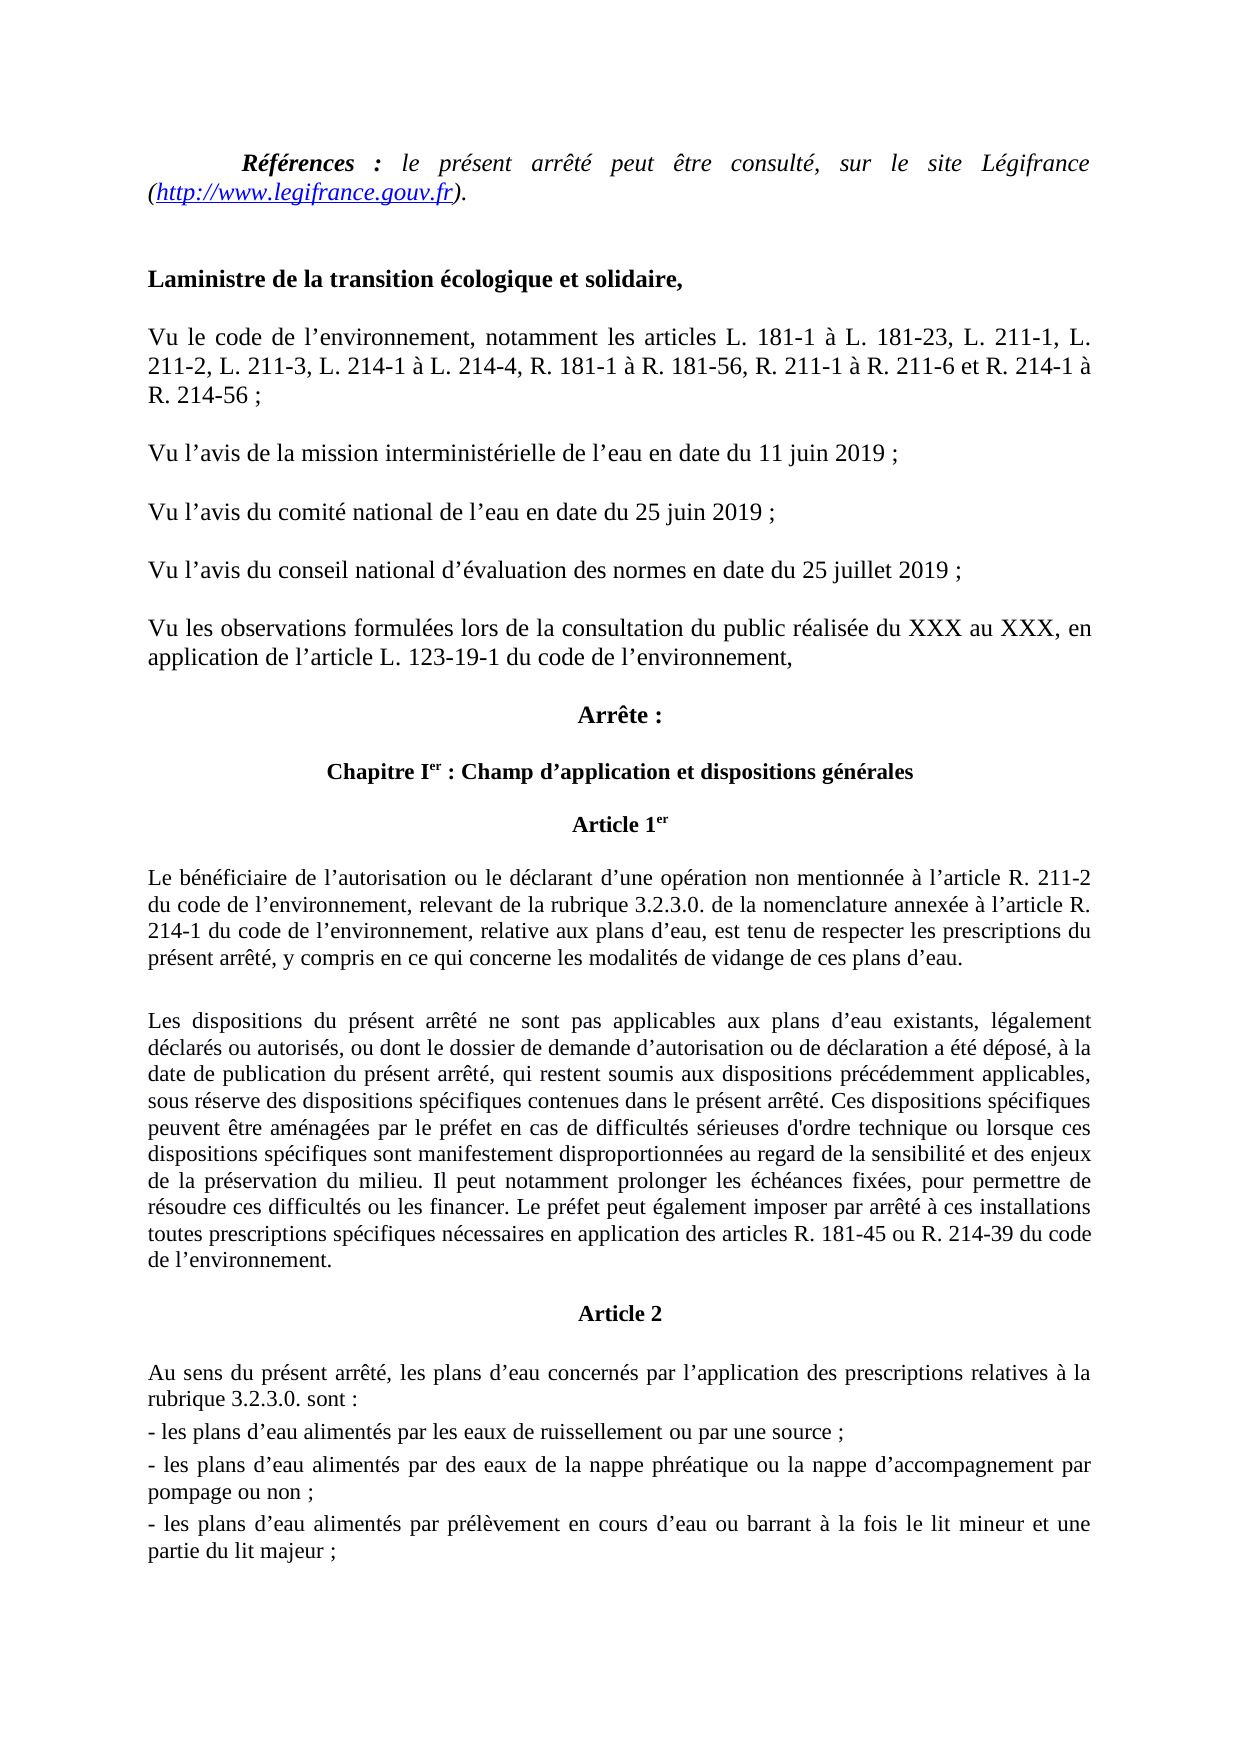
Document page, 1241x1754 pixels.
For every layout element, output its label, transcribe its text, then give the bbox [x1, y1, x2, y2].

text Au sens du présent arrêté, les plans d’eau concernés par l’application des prescriptions relatives à la rubrique 3.2.3.0. sont : [148, 1359, 1093, 1412]
text Le bénéficiaire de l’autorisation ou le déclarant d’une opération non mentionnée à l’article R. 211-2 du code de l’environnement, relevant de la rubrique 3.2.3.0. de la nomenclature annexée à l’article R. 214-1 du code de l’environnement, relative aux plans d’eau, est tenu de respecter les prescriptions du présent arrêté, y compris en ce qui concerne les modalités de vidange de ces plans d’eau. [148, 864, 1093, 970]
text Vu l’avis du comité national de l’eau en date du 25 juin 2019 ; [148, 496, 1093, 525]
text - les plans d’eau alimentés par prélèvement en cours d’eau ou barrant à la fois le lit mineur et une partie du lit majeur ; [148, 1510, 1093, 1563]
text Vu les observations formulées lors de la consultation du public réalisée du XXX au XXX, en application de l’article L. 123-19-1 du code de l’environnement, [148, 613, 1093, 671]
text Vu l’avis de la mission interministérielle de l’eau en date du 11 juin 2019 ; [148, 438, 1093, 467]
text Vu le code de l’environnement, notamment les articles L. 181-1 à L. 181-23, L. 211-1, L. 211-2, L. 211-3, L. 214-1 à L. 214-4, R. 181-1 à R. 181-56, R. 211-1 à R. 211-6 et R. 214-1 à R. 214-56 ; [148, 322, 1093, 409]
text - les plans d’eau alimentés par les eaux de ruissellement ou par une source ; [148, 1418, 1093, 1445]
text Laministre de la transition écologique et solidaire, [148, 264, 1093, 293]
text - les plans d’eau alimentés par des eaux de la nappe phréatique ou la nappe d’accompagnement par pompage ou non ; [148, 1451, 1093, 1504]
text Chapitre Ier : Champ d’application et dispositions générales [148, 758, 1093, 784]
text Vu l’avis du conseil national d’évaluation des normes en date du 25 juillet 2019 ; [148, 554, 1093, 583]
text Les dispositions du présent arrêté ne sont pas applicables aux plans d’eau existants, légalement déclarés ou autorisés, ou dont le dossier de demande d’autorisation ou de déclaration a été déposé, à la date de publication du présent arrêté, qui restent soumis aux dispositions précédemment applicables, sous réserve des dispositions spécifiques contenues dans le présent arrêté. Ces dispositions spécifiques peuvent être aménagées par le préfet en cas de difficultés sérieuses d'ordre technique ou lorsque ces dispositions spécifiques sont manifestement disproportionnées au regard de la sensibilité et des enjeux de la préservation du milieu. Il peut notamment prolonger les échéances fixées, pour permettre de résoudre ces difficultés ou les financer. Le préfet peut également imposer par arrêté à ces installations toutes prescriptions spécifiques nécessaires en application des articles R. 181-45 ou R. 214-39 du code de l’environnement. [148, 1007, 1093, 1273]
text Article 1er [148, 811, 1093, 838]
text Arrête : [148, 700, 1093, 729]
text Article 2 [148, 1299, 1093, 1326]
text Références : le présent arrêté peut être consulté, sur le site Légifrance (http://www.legifrance.gouv.fr). [148, 148, 1093, 206]
